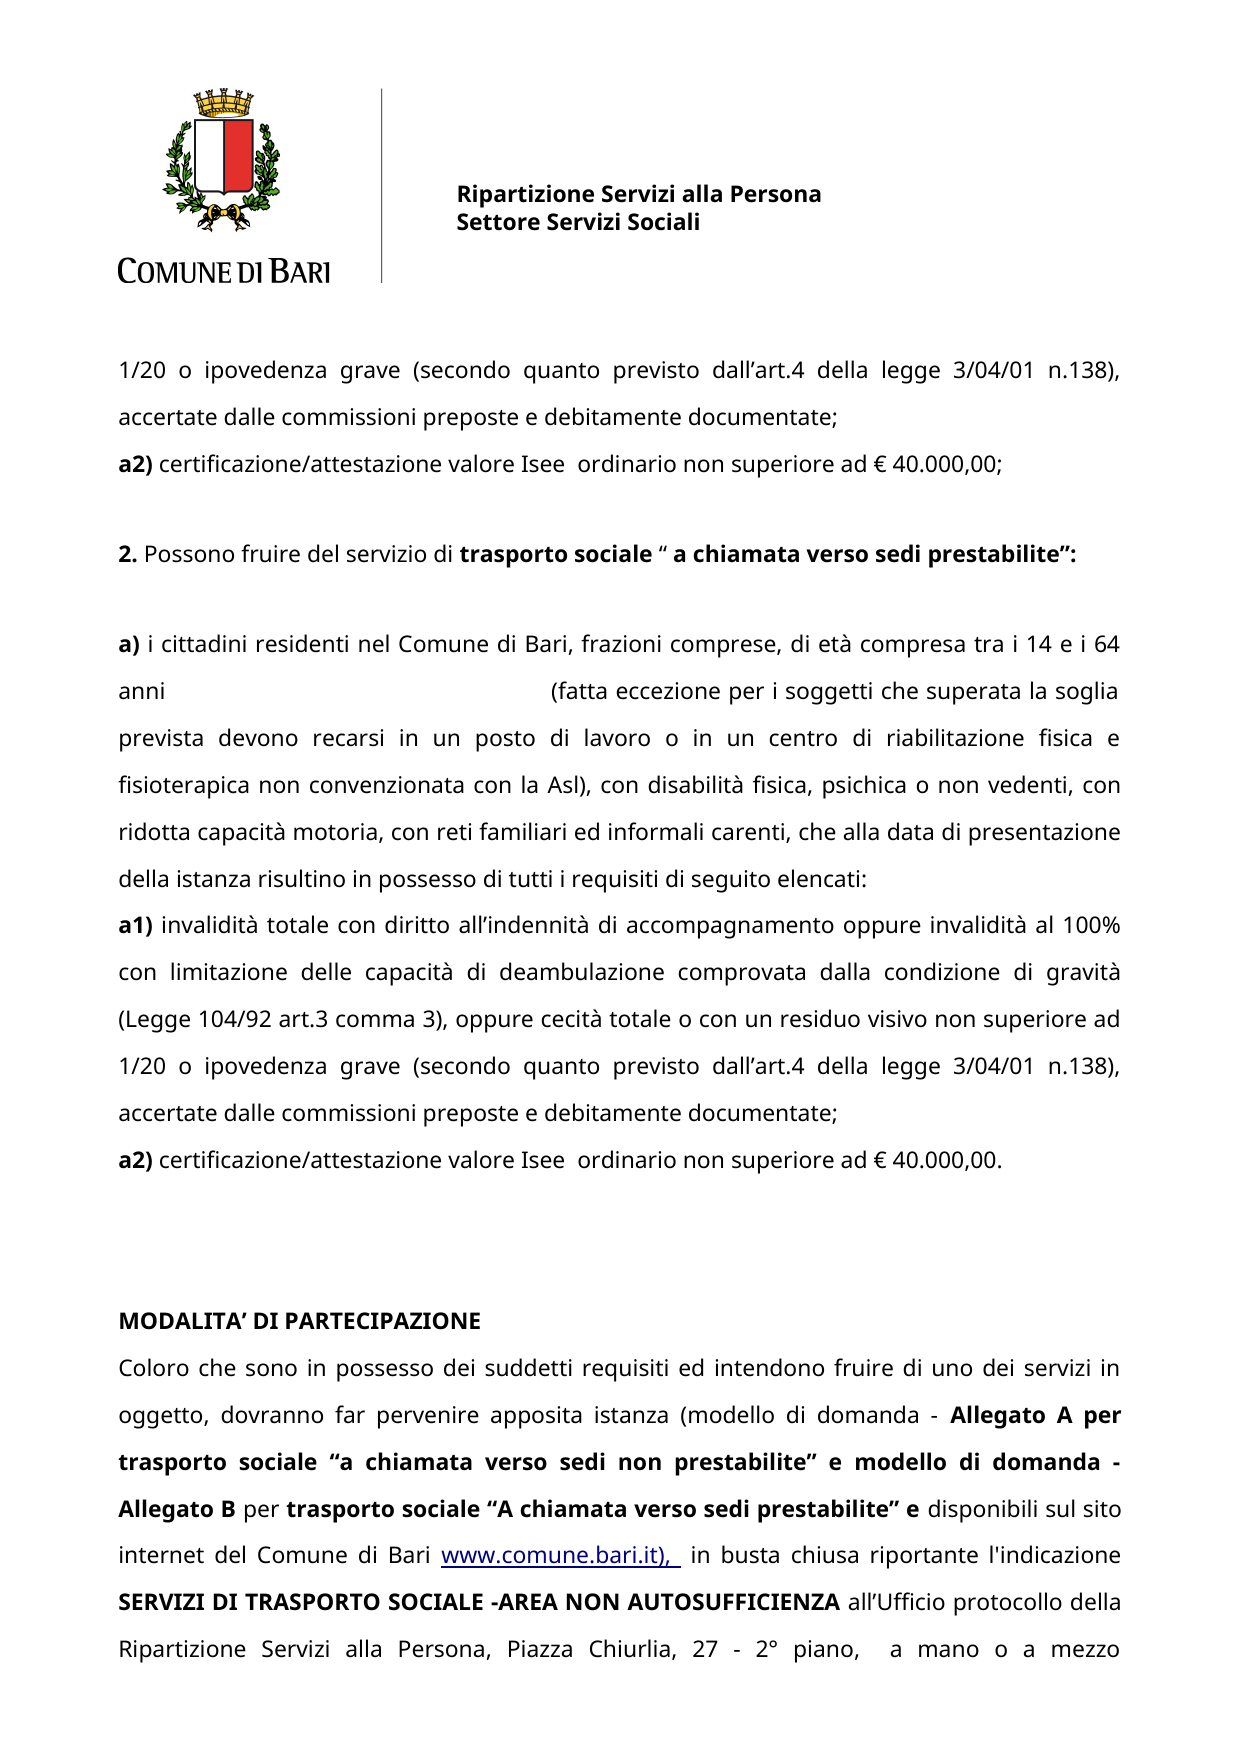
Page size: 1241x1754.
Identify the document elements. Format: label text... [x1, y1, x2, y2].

text 1/20 o ipovedenza grave (secondo quanto previsto dall’art.4 della legge 3/04/01 n.138), accertate dalle commissioni preposte e debitamente documentate; [118, 354, 1122, 432]
text a2) certificazione/attestazione valore Isee ordinario non superiore ad € 40.000,00. [118, 1144, 1122, 1175]
text 2. Possono fruire del servizio di trasporto sociale “ a chiamata verso sedi prestabilite”: [118, 538, 1122, 569]
text Coloro che sono in possesso dei suddetti requisiti ed intendono fruire di uno dei servizi in oggetto, dovranno far pervenire apposita istanza (modello di domanda - Allegato A per trasporto sociale “a chiamata verso sedi non prestabilite” e modello di domanda - Allegato B per trasporto sociale “A chiamata verso sedi prestabilite” e disponibili sul sito internet del Comune di Bari www.comune.bari.it), in busta chiusa riportante l'indicazione SERVIZI DI TRASPORTO SOCIALE -AREA NON AUTOSUFFICIENZA all’Ufficio protocollo della Ripartizione Servizi alla Persona, Piazza Chiurlia, 27 - 2° piano, a mano o a mezzo [118, 1352, 1122, 1664]
text a2) certificazione/attestazione valore Isee ordinario non superiore ad € 40.000,00; [118, 448, 1122, 479]
text a1) invalidità totale con diritto all’indennità di accompagnamento oppure invalidità al 100% con limitazione delle capacità di deambulazione comprovata dalla condizione di gravità (Legge 104/92 art.3 comma 3), oppure cecità totale o con un residuo visivo non superiore ad 1/20 o ipovedenza grave (secondo quanto previsto dall’art.4 della legge 3/04/01 n.138), accertate dalle commissioni preposte e debitamente documentate; [118, 909, 1122, 1128]
text MODALITA’ DI PARTECIPAZIONE [118, 1305, 1122, 1336]
text a) i cittadini residenti nel Comune di Bari, frazioni comprese, di età compresa tra i 14 e i 64 anni (fatta eccezione per i soggetti che superata la soglia prevista devono recarsi in un posto di lavoro o in un centro di riabilitazione fisica e fisioterapica non convenzionata con la Asl), con disabilità fisica, psichica o non vedenti, con ridotta capacità motoria, con reti familiari ed informali carenti, che alla data di presentazione della istanza risultino in possesso di tutti i requisiti di seguito elencati: [118, 628, 1122, 894]
